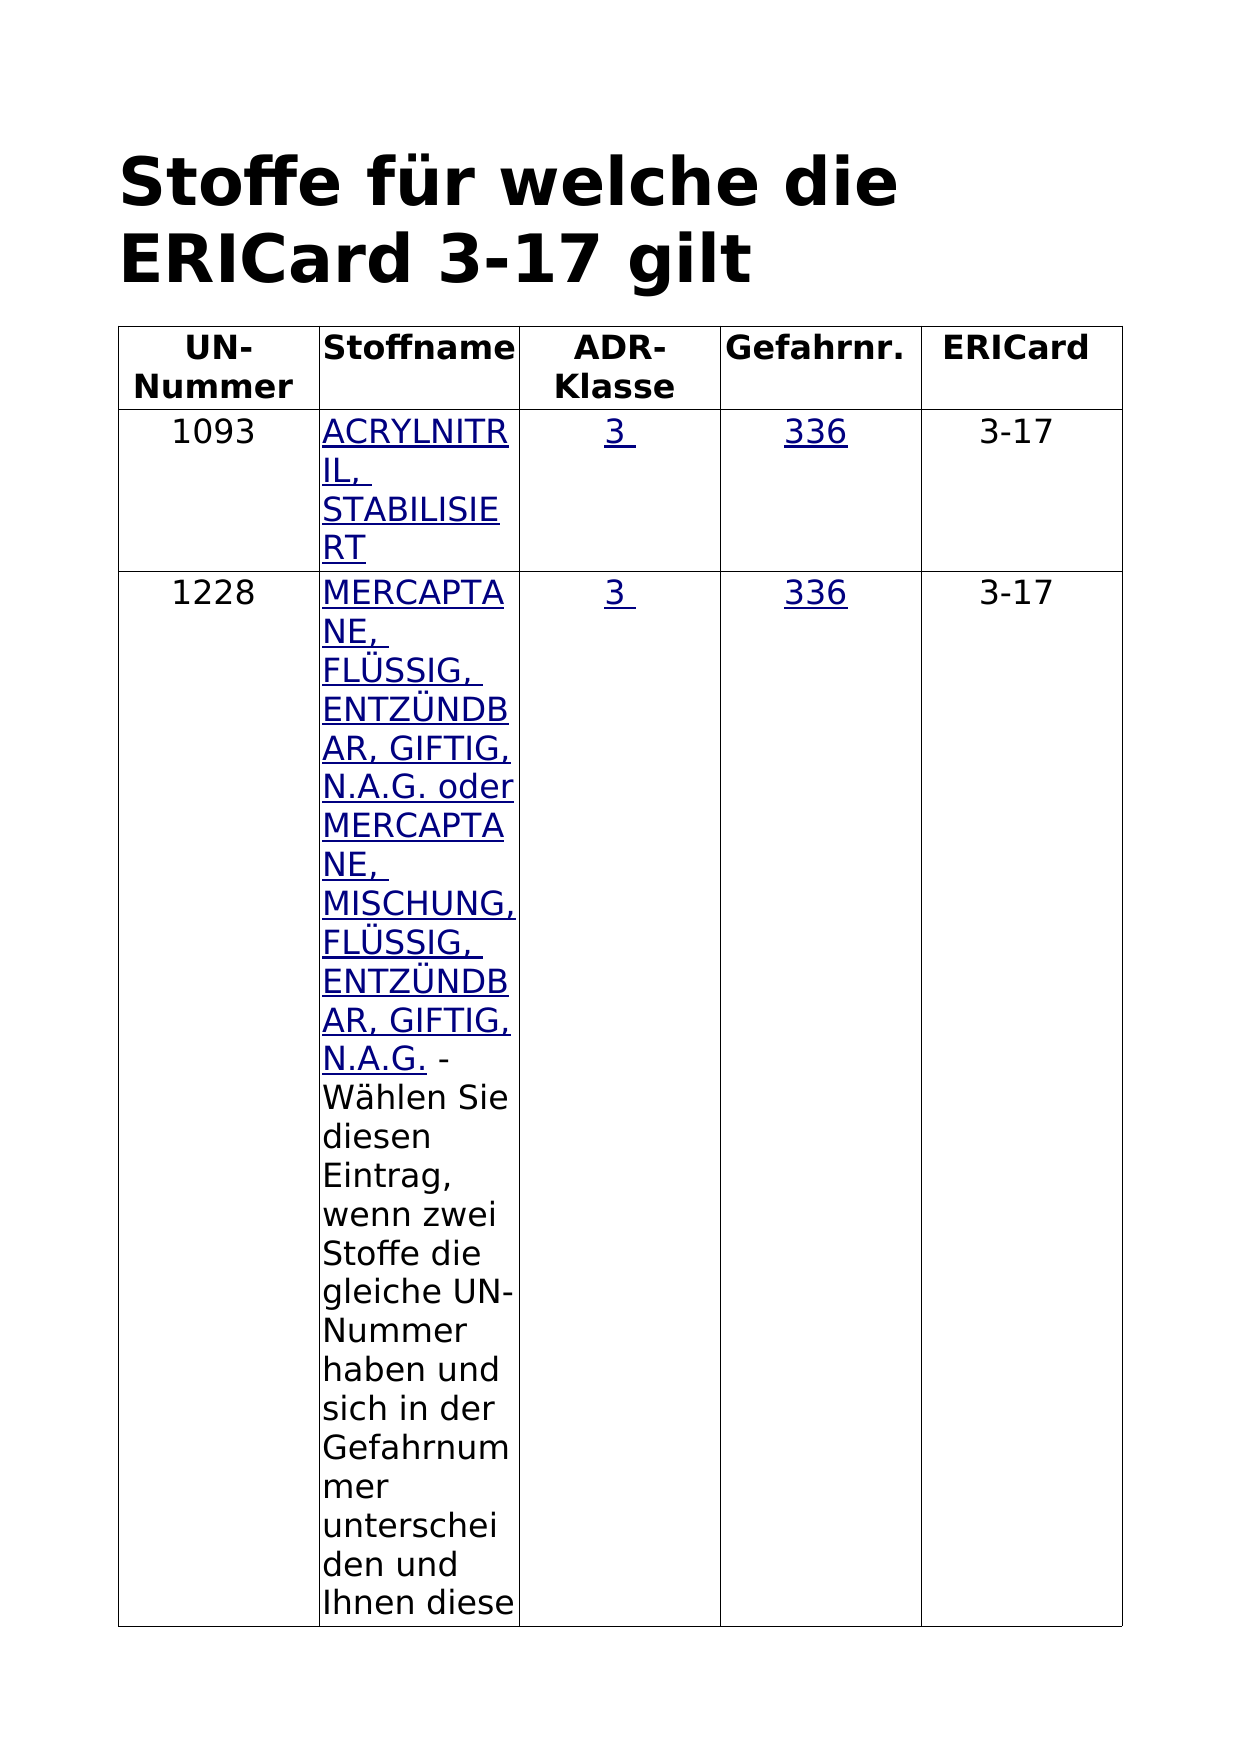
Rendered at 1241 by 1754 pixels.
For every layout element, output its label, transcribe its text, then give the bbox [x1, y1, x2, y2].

table_cell 1228 [119, 572, 319, 1626]
table_cell 1093 [119, 410, 319, 571]
table_cell 336 [721, 410, 921, 571]
table_header Gefahrnr. [721, 327, 921, 409]
table_header ADR-Klasse [520, 327, 720, 409]
table_cell 3 [520, 410, 720, 571]
table_header ERICard [922, 327, 1122, 409]
subtitle Stoffe für welche die ERICard 3-17 gilt [118, 143, 1122, 298]
table_header Stoffname [320, 327, 519, 409]
table_header UN-Nummer [119, 327, 319, 409]
table_cell 3 [520, 572, 720, 1626]
table_cell 3-17 [922, 410, 1122, 571]
table_cell 336 [721, 572, 921, 1626]
table_cell ACRYLNITRIL, STABILISIERT [320, 410, 519, 571]
table_cell 3-17 [922, 572, 1122, 1626]
table_cell MERCAPTANE, FLÜSSIG, ENTZÜNDBAR, GIFTIG, N.A.G. oder MERCAPTANE, MISCHUNG, FLÜSSIG, ENTZÜNDBAR, GIFTIG, N.A.G. - Wählen Sie diesen Eintrag, wenn zwei Stoffe die gleiche UN-Nummer haben und sich in der Gefahrnummer unterscheiden und Ihnen diese [320, 572, 519, 1626]
